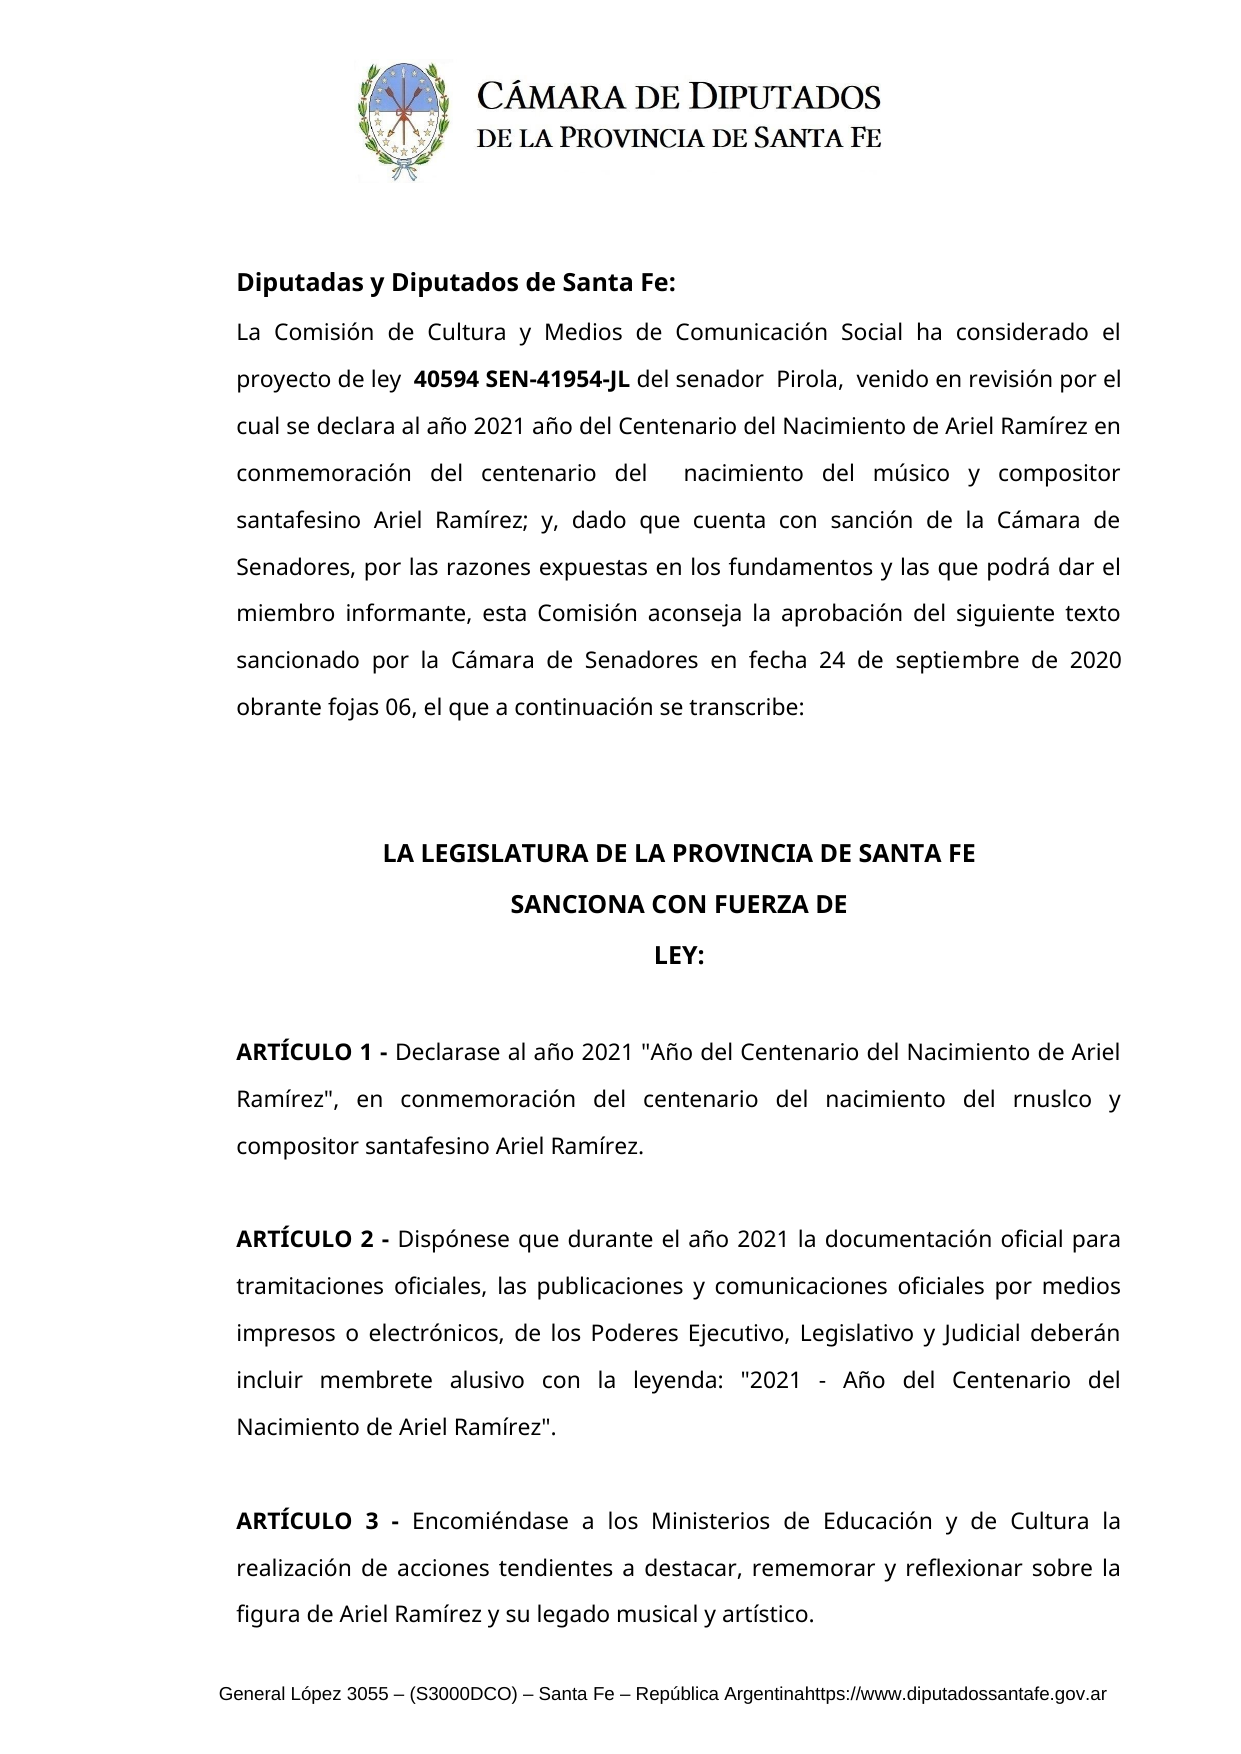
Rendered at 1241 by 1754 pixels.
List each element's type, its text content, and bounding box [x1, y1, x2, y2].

text La Comisión de Cultura y Medios de Comunicación Social ha considerado el proyecto de ley 40594 SEN-41954-JL del senador Pirola, venido en revisión por el cual se declara al año 2021 año del Centenario del Nacimiento de Ariel Ramírez en conmemoración del centenario del nacimiento del músico y compositor santafesino Ariel Ramírez; y, dado que cuenta con sanción de la Cámara de Senadores, por las razones expuestas en los fundamentos y las que podrá dar el miembro informante, esta Comisión aconseja la aprobación del siguiente texto sancionado por la Cámara de Senadores en fecha 24 de septiembre de 2020 obrante fojas 06, el que a continuación se transcribe: [236, 316, 1122, 722]
text ARTÍCULO 3 - Encomiéndase a los Ministerios de Educación y de Cultura la realización de acciones tendientes a destacar, rememorar y reflexionar sobre la figura de Ariel Ramírez y su legado musical y artístico. [236, 1504, 1122, 1629]
text Diputadas y Diputados de Santa Fe: [236, 265, 1122, 299]
text SANCIONA CON FUERZA DE [236, 887, 1122, 921]
text LA LEGISLATURA DE LA PROVINCIA DE SANTA FE [236, 836, 1122, 870]
text ARTÍCULO 1 - Declarase al año 2021 "Año del Centenario del Nacimiento de Ariel Ramírez", en conmemoración del centenario del nacimiento del rnuslco y compositor santafesino Ariel Ramírez. [236, 1036, 1122, 1161]
text ARTÍCULO 2 - Dispónese que durante el año 2021 la documentación oficial para tramitaciones oficiales, las publicaciones y comunicaciones oficiales por medios impresos o electrónicos, de los Poderes Ejecutivo, Legislativo y Judicial deberán incluir membrete alusivo con la leyenda: "2021 - Año del Centenario del Nacimiento de Ariel Ramírez". [236, 1223, 1122, 1442]
picture [354, 59, 886, 183]
text LEY: [236, 938, 1122, 972]
